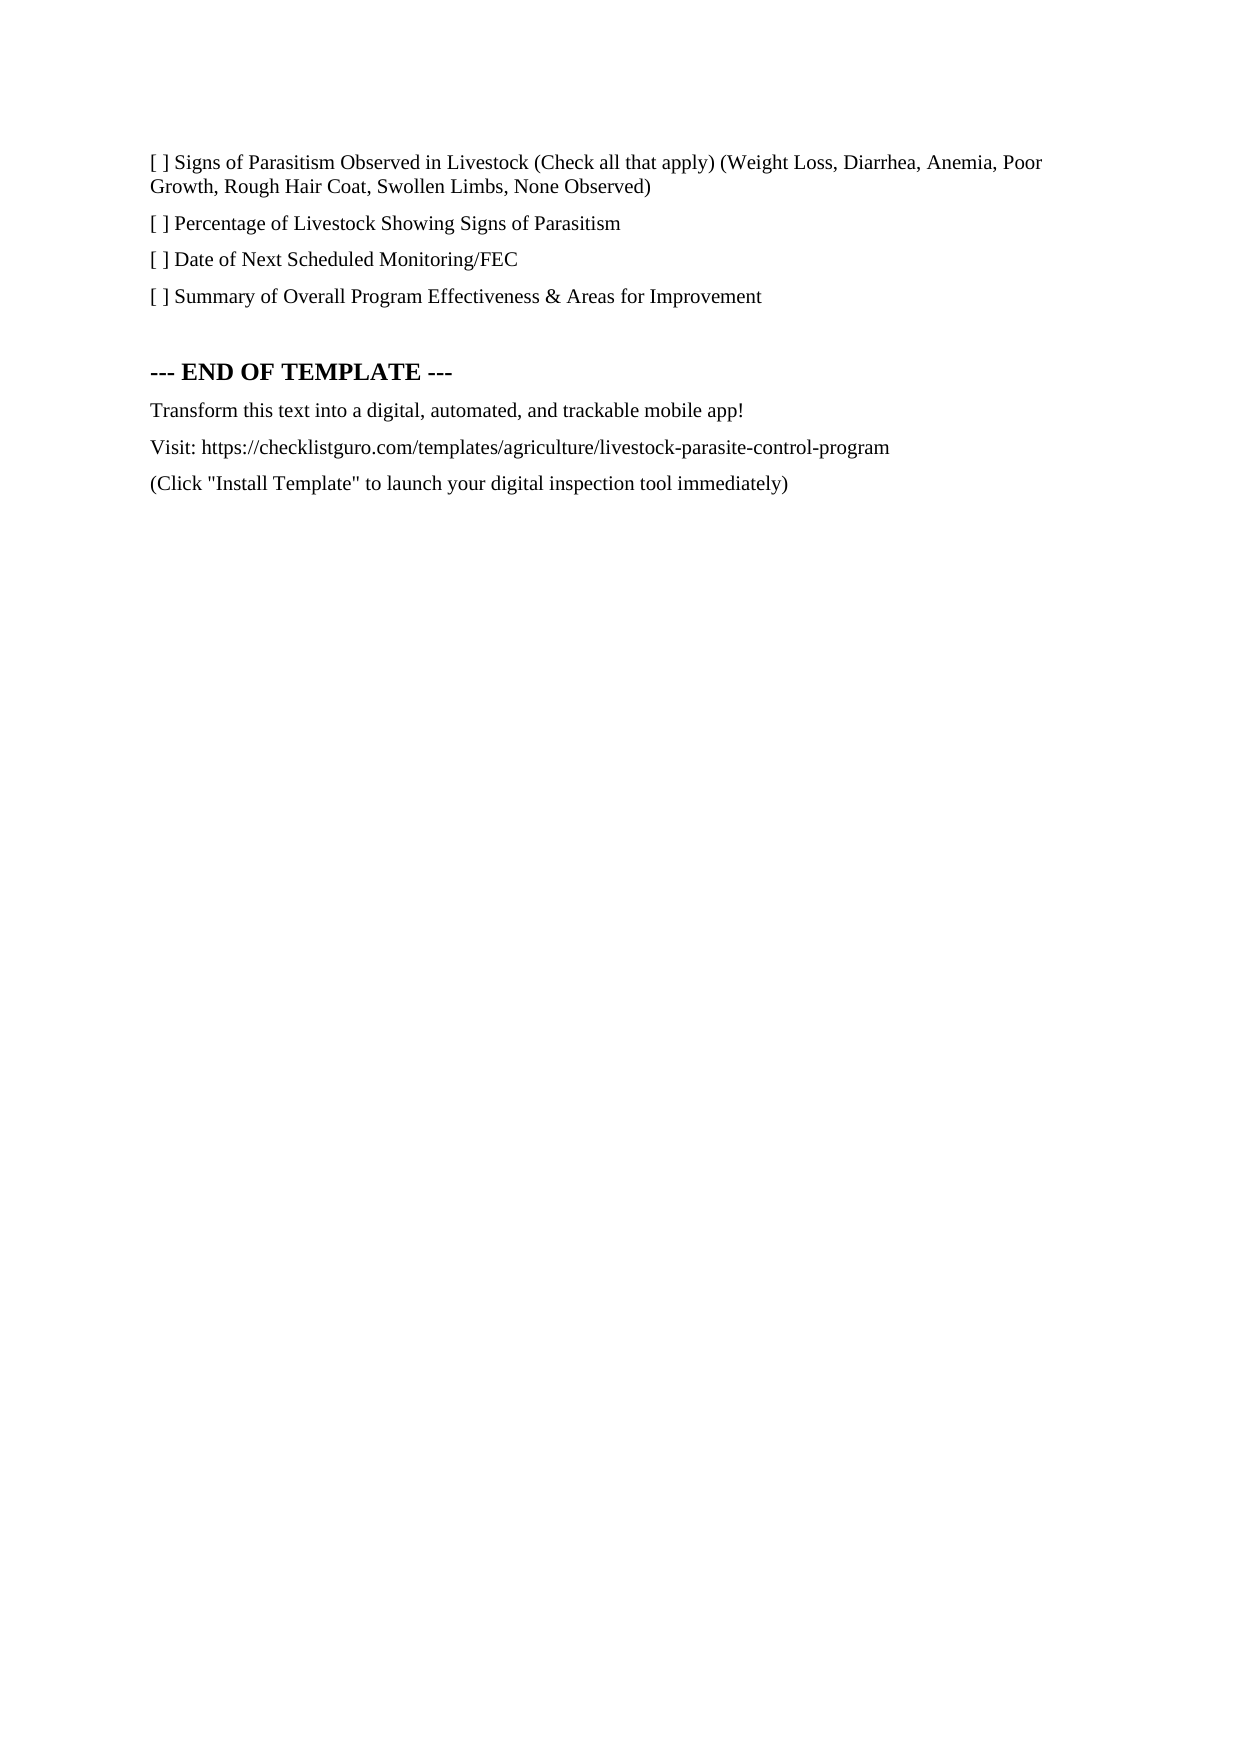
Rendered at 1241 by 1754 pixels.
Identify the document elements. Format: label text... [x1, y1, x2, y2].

text Transform this text into a digital, automated, and trackable mobile app! [150, 398, 1090, 422]
text [ ] Date of Next Scheduled Monitoring/FEC [150, 247, 1090, 271]
text [ ] Signs of Parasitism Observed in Livestock (Check all that apply) (Weight Loss, Diarrhea, Anemia, Poor Growth, Rough Hair Coat, Swollen Limbs, None Observed) [150, 150, 1090, 198]
text (Click "Install Template" to launch your digital inspection tool immediately) [150, 471, 1090, 495]
text Visit: https://checklistguro.com/templates/agriculture/livestock-parasite-control-program [150, 435, 1090, 459]
text [ ] Percentage of Livestock Showing Signs of Parasitism [150, 211, 1090, 235]
text --- END OF TEMPLATE --- [150, 357, 1090, 386]
text [ ] Summary of Overall Program Effectiveness & Areas for Improvement [150, 284, 1090, 308]
